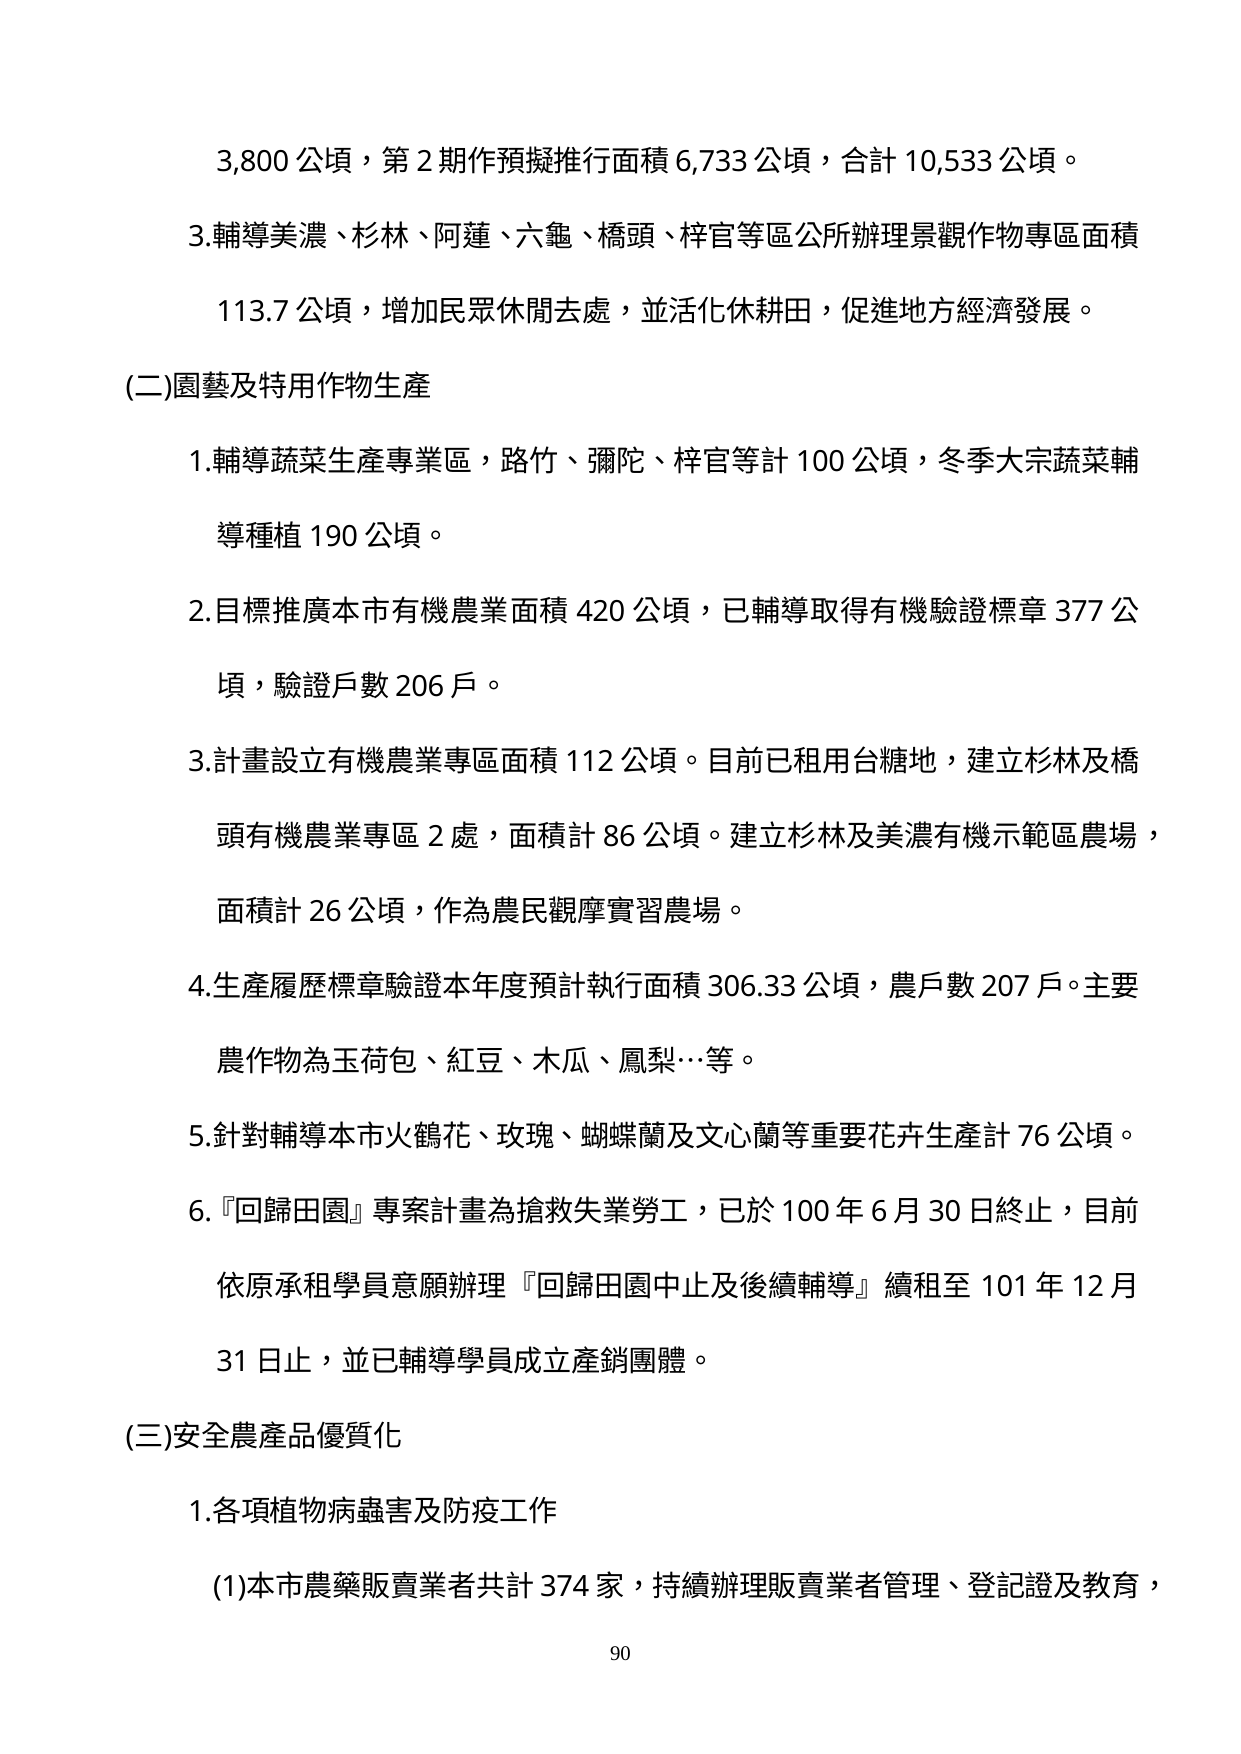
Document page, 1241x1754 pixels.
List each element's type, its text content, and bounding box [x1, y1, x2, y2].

text 3,800公頃，第2期作預擬推行面積6,733公頃，合計10,533公頃。 [188, 121, 1140, 196]
text 1.輔導蔬菜生產專業區，路竹、彌陀、梓官等計100公頃，冬季大宗蔬菜輔導種植190公頃。 [188, 421, 1140, 571]
text 4.生產履歷標章驗證本年度預計執行面積306.33公頃，農戶數207戶。主要農作物為玉荷包、紅豆、木瓜、鳳梨…等。 [188, 946, 1140, 1096]
text 1.各項植物病蟲害及防疫工作 [188, 1471, 1140, 1546]
text 3.計畫設立有機農業專區面積112公頃。目前已租用台糖地，建立杉林及橋頭有機農業專區2處，面積計86公頃。建立杉林及美濃有機示範區農場，面積計26公頃，作為農民觀摩實習農場。 [188, 721, 1140, 946]
text 2.目標推廣本市有機農業面積420公頃，已輔導取得有機驗證標章377公頃，驗證戶數206戶。 [188, 571, 1140, 721]
text (三)安全農產品優質化 [125, 1396, 1140, 1471]
text 6.『回歸田園』專案計畫為搶救失業勞工，已於100年6月30日終止，目前依原承租學員意願辦理『回歸田園中止及後續輔導』續租至101年12月31日止，並已輔導學員成立產銷團體。 [188, 1171, 1140, 1396]
text (二)園藝及特用作物生產 [125, 346, 1140, 421]
text 3.輔導美濃、杉林、阿蓮、六龜、橋頭、梓官等區公所辦理景觀作物專區面積113.7公頃，增加民眾休閒去處，並活化休耕田，促進地方經濟發展。 [188, 196, 1140, 346]
text 5.針對輔導本市火鶴花、玫瑰、蝴蝶蘭及文心蘭等重要花卉生產計76公頃。 [188, 1096, 1140, 1171]
text (1)本市農藥販賣業者共計374家，持續辦理販賣業者管理、登記證及教育，已抽驗市售農藥45件，並查驗其成分及品質，針對偽劣農藥進行取締查核工作，以維護消費者權益及健康。 [213, 1546, 1140, 1621]
